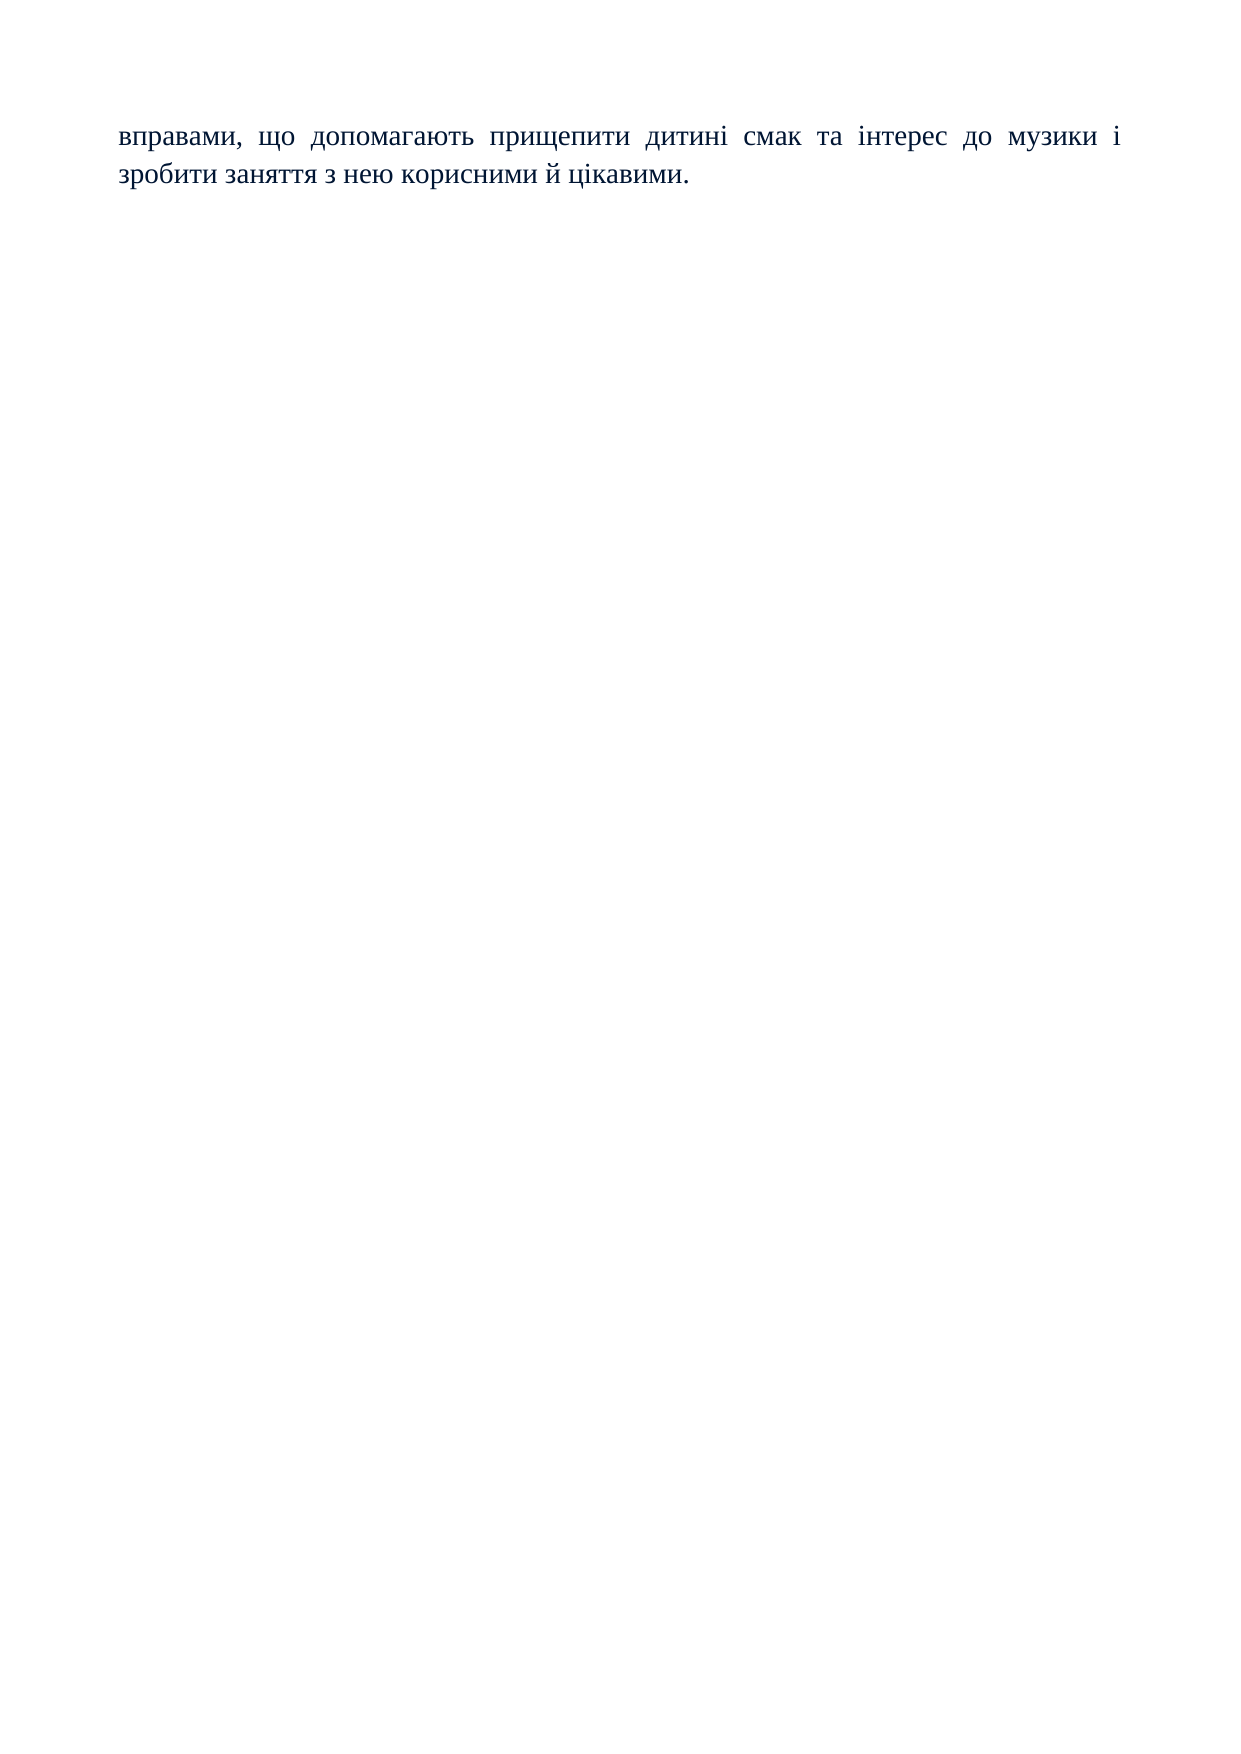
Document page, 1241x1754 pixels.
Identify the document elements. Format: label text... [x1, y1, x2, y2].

text вправами, що допомагають прищепити дитині смак та інтерес до музики і зробити заняття з нею корисними й цікавими. [118, 118, 1122, 190]
